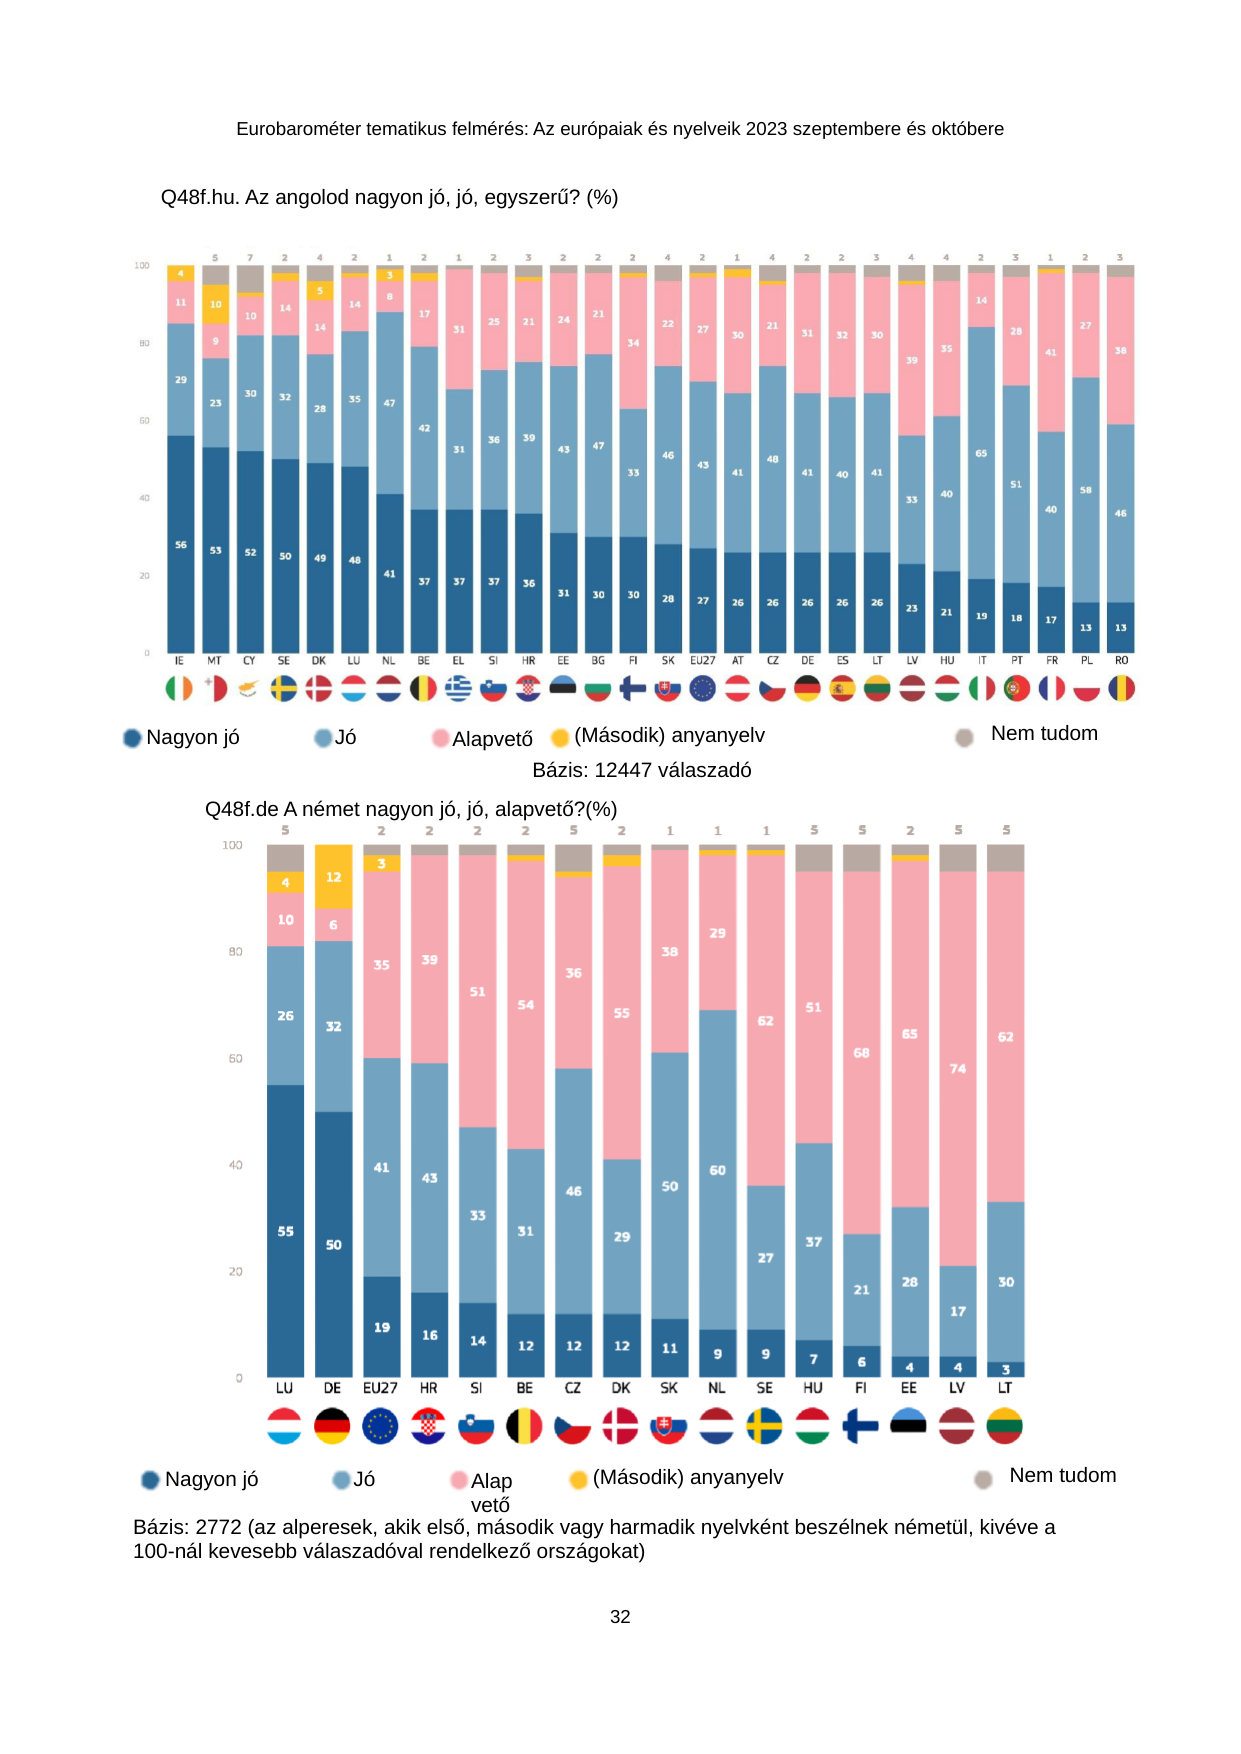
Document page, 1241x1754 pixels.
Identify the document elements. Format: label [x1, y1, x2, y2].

picture [216, 818, 1033, 1450]
picture [136, 1453, 995, 1493]
picture [118, 711, 976, 751]
picture [122, 246, 1149, 706]
